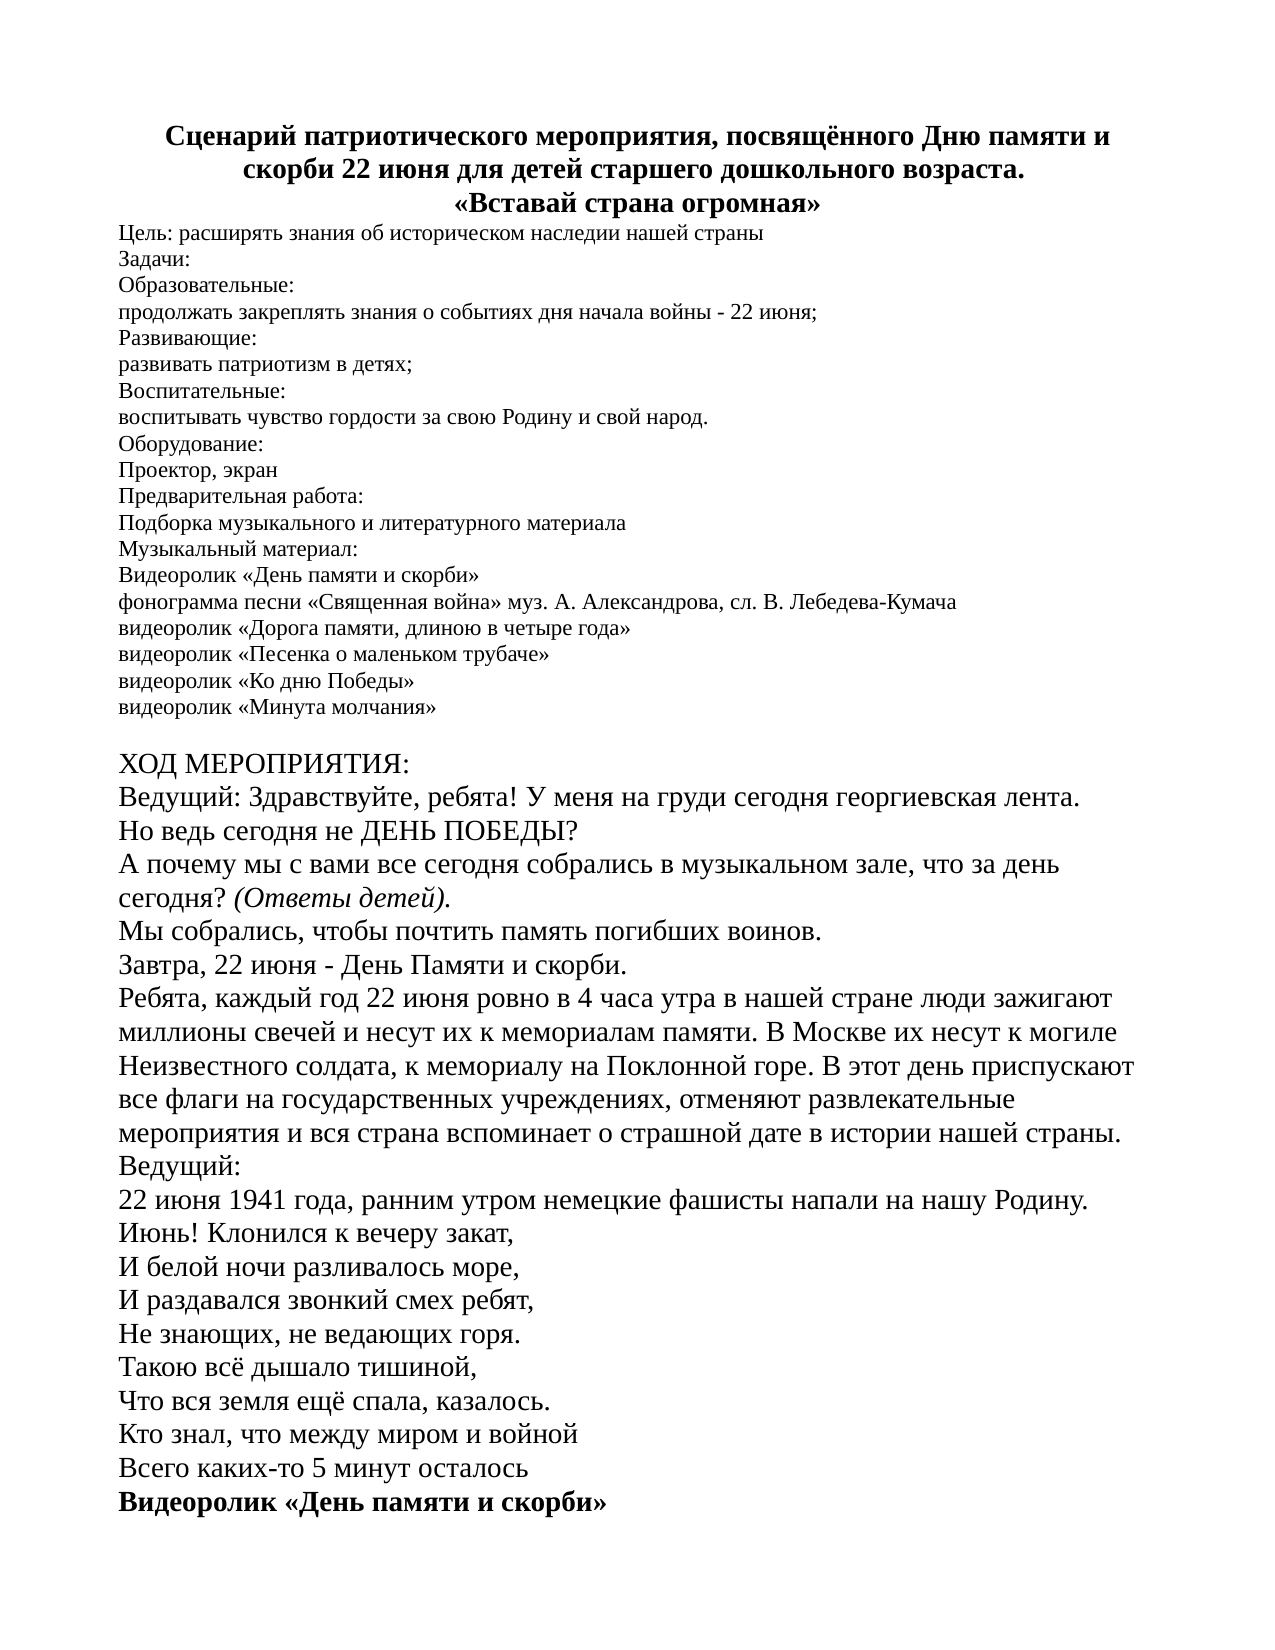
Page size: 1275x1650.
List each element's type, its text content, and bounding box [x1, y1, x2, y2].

text видеоролик «Ко дню Победы» [118, 667, 1157, 693]
text Оборудование: [118, 429, 1157, 456]
text И белой ночи разливалось море, [118, 1249, 1157, 1282]
text Подборка музыкального и литературного материала [118, 509, 1157, 535]
text Развивающие: [118, 324, 1157, 351]
text «Вставай страна огромная» [118, 185, 1157, 219]
text Ребята, каждый год 22 июня ровно в 4 часа утра в нашей стране люди зажигают миллионы свечей и несут их к мемориалам памяти. В Москве их несут к могиле Неизвестного солдата, к мемориалу на Поклонной горе. В этот день приспускают все флаги на государственных учреждениях, отменяют развлекательные мероприятия и вся страна вспоминает о страшной дате в истории нашей страны. [118, 981, 1157, 1148]
text Что вся земля ещё спала, казалось. [118, 1383, 1157, 1417]
text 22 июня 1941 года, ранним утром немецкие фашисты напали на нашу Родину. [118, 1182, 1157, 1215]
text Образовательные: [118, 271, 1157, 298]
text Не знающих, не ведающих горя. [118, 1316, 1157, 1349]
text развивать патриотизм в детях; [118, 351, 1157, 377]
text воспитывать чувство гордости за свою Родину и свой народ. [118, 403, 1157, 429]
text И раздавался звонкий смех ребят, [118, 1282, 1157, 1316]
text ХОД МЕРОПРИЯТИЯ: [118, 746, 1157, 779]
text Проектор, экран [118, 456, 1157, 482]
text А почему мы с вами все сегодня собрались в музыкальном зале, что за день сегодня? (Ответы детей). [118, 846, 1157, 913]
text фонограмма песни «Священная война» муз. А. Александрова, сл. В. Лебедева-Кумача [118, 588, 1157, 614]
text Завтра, 22 июня - День Памяти и скорби. [118, 947, 1157, 981]
text Июнь! Клонился к вечеру закат, [118, 1215, 1157, 1249]
text Цель: расширять знания об историческом наследии нашей страны [118, 219, 1157, 245]
text Предварительная работа: [118, 482, 1157, 509]
text Задачи: [118, 245, 1157, 271]
text продолжать закреплять знания о событиях дня начала войны - 22 июня; [118, 298, 1157, 324]
text Ведущий: Здравствуйте, ребята! У меня на груди сегодня георгиевская лента. [118, 779, 1157, 813]
text видеоролик «Дорога памяти, длиною в четыре года» [118, 614, 1157, 640]
text Сценарий патриотического мероприятия, посвящённого Дню памяти и скорби 22 июня для детей старшего дошкольного возраста. [118, 118, 1157, 185]
text Видеоролик «День памяти и скорби» [118, 1484, 1157, 1517]
text видеоролик «Песенка о маленьком трубаче» [118, 640, 1157, 667]
text Музыкальный материал: [118, 535, 1157, 561]
text Кто знал, что между миром и войной [118, 1417, 1157, 1450]
text Воспитательные: [118, 377, 1157, 403]
text Всего каких-то 5 минут осталось [118, 1450, 1157, 1484]
text Видеоролик «День памяти и скорби» [118, 561, 1157, 588]
text Но ведь сегодня не ДЕНЬ ПОБЕДЫ? [118, 813, 1157, 846]
text Такою всё дышало тишиной, [118, 1349, 1157, 1383]
text Ведущий: [118, 1148, 1157, 1182]
text Мы собрались, чтобы почтить память погибших воинов. [118, 913, 1157, 947]
text видеоролик «Минута молчания» [118, 693, 1157, 719]
